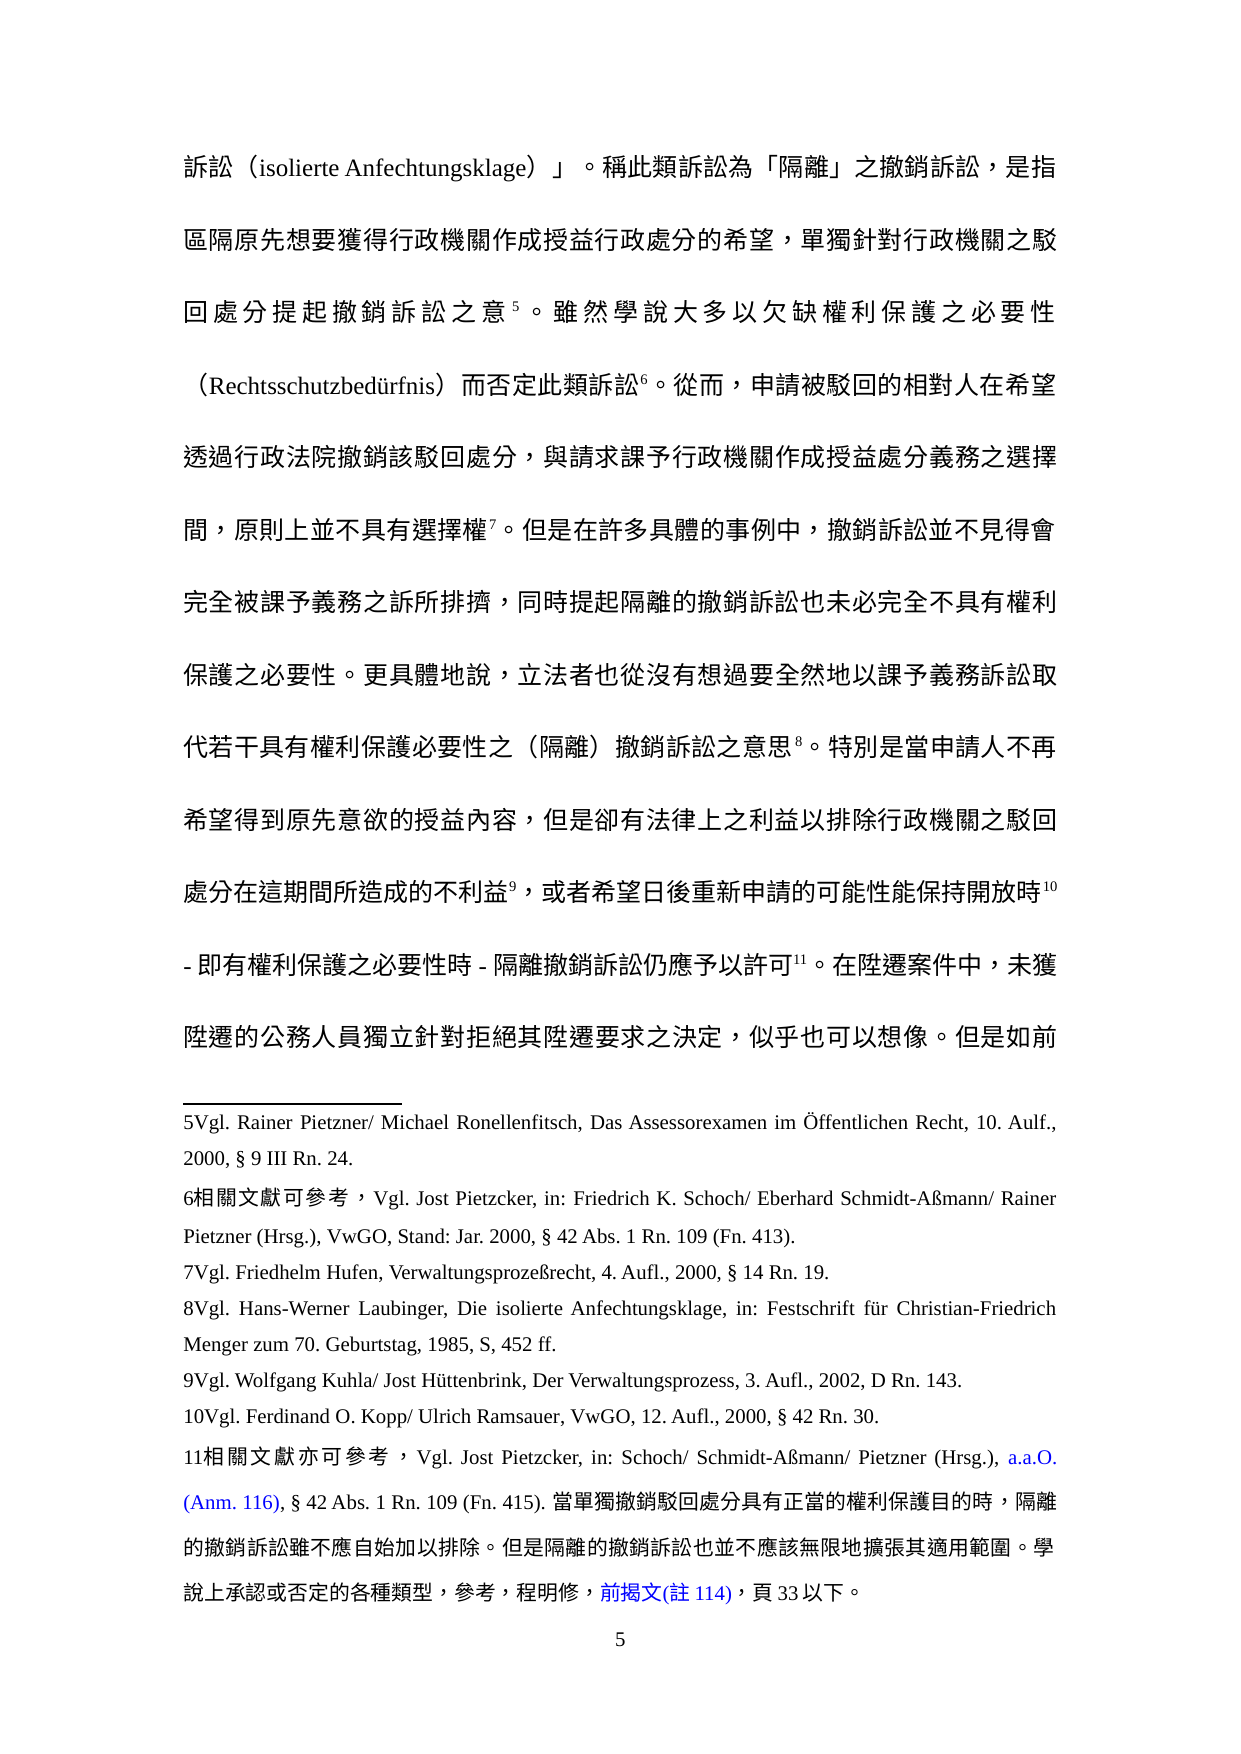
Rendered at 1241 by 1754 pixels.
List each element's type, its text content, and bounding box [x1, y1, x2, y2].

text Vgl. Ferdinand O. Kopp/ Ulrich Ramsauer, VwGO, 12. Aufl., 2000, § 42 Rn. 30. [183, 1404, 1057, 1428]
text 相關文獻可參考，Vgl. Jost Pietzcker, in: Friedrich K. Schoch/ Eberhard Schmidt-Aßmann/ Rainer Pietzner (Hrsg.), VwGO, Stand: Jar. 2000, § 42 Abs. 1 Rn. 109 (Fn. 413). [183, 1182, 1057, 1248]
text Vgl. Hans-Werner Laubinger, Die isolierte Anfechtungsklage, in: Festschrift für Christian-Friedrich Menger zum 70. Geburtstag, 1985, S, 452 ff. [183, 1296, 1057, 1356]
text 相關文獻亦可參考，Vgl. Jost Pietzcker, in: Schoch/ Schmidt-Aßmann/ Pietzner (Hrsg.), a.a.O.(Anm. 116), § 42 Abs. 1 Rn. 109 (Fn. 415). 當單獨撤銷駁回處分具有正當的權利保護目的時，隔離的撤銷訴訟雖不應自始加以排除。但是隔離的撤銷訴訟也並不應該無限地擴張其適用範圍。學說上承認或否定的各種類型，參考，程明修，前揭文(註114)，頁33以下。 [183, 1440, 1057, 1606]
text Vgl. Rainer Pietzner/ Michael Ronellenfitsch, Das Assessorexamen im Öffentlichen Recht, 10. Aulf., 2000, § 9 III Rn. 24. [183, 1109, 1057, 1170]
text Vgl. Wolfgang Kuhla/ Jost Hüttenbrink, Der Verwaltungsprozess, 3. Aufl., 2002, D Rn. 143. [183, 1368, 1057, 1392]
text 訴訟（isolierte Anfechtungsklage）」。稱此類訴訟為「隔離」之撤銷訴訟，是指區隔原先想要獲得行政機關作成授益行政處分的希望，單獨針對行政機關之駁回處分提起撤銷訴訟之意。雖然學說大多以欠缺權利保護之必要性（Rechtsschutzbedürfnis）而否定此類訴訟。從而，申請被駁回的相對人在希望透過行政法院撤銷該駁回處分，與請求課予行政機關作成授益處分義務之選擇間，原則上並不具有選擇權。但是在許多具體的事例中，撤銷訴訟並不見得會完全被課予義務之訴所排擠，同時提起隔離的撤銷訴訟也未必完全不具有權利保護之必要性。更具體地說，立法者也從沒有想過要全然地以課予義務訴訟取代若干具有權利保護必要性之（隔離）撤銷訴訟之意思。特別是當申請人不再希望得到原先意欲的授益內容，但是卻有法律上之利益以排除行政機關之駁回處分在這期間所造成的不利益，或者希望日後重新申請的可能性能保持開放時 - 即有權利保護之必要性時 - 隔離撤銷訴訟仍應予以許可。在陞遷案件中，未獲陞遷的公務人員獨立針對拒絕其陞遷要求之決定，似乎也可以想像。但是如前 [183, 148, 1057, 1054]
text Vgl. Friedhelm Hufen, Verwaltungsprozeßrecht, 4. Aufl., 2000, § 14 Rn. 19. [183, 1260, 1057, 1284]
